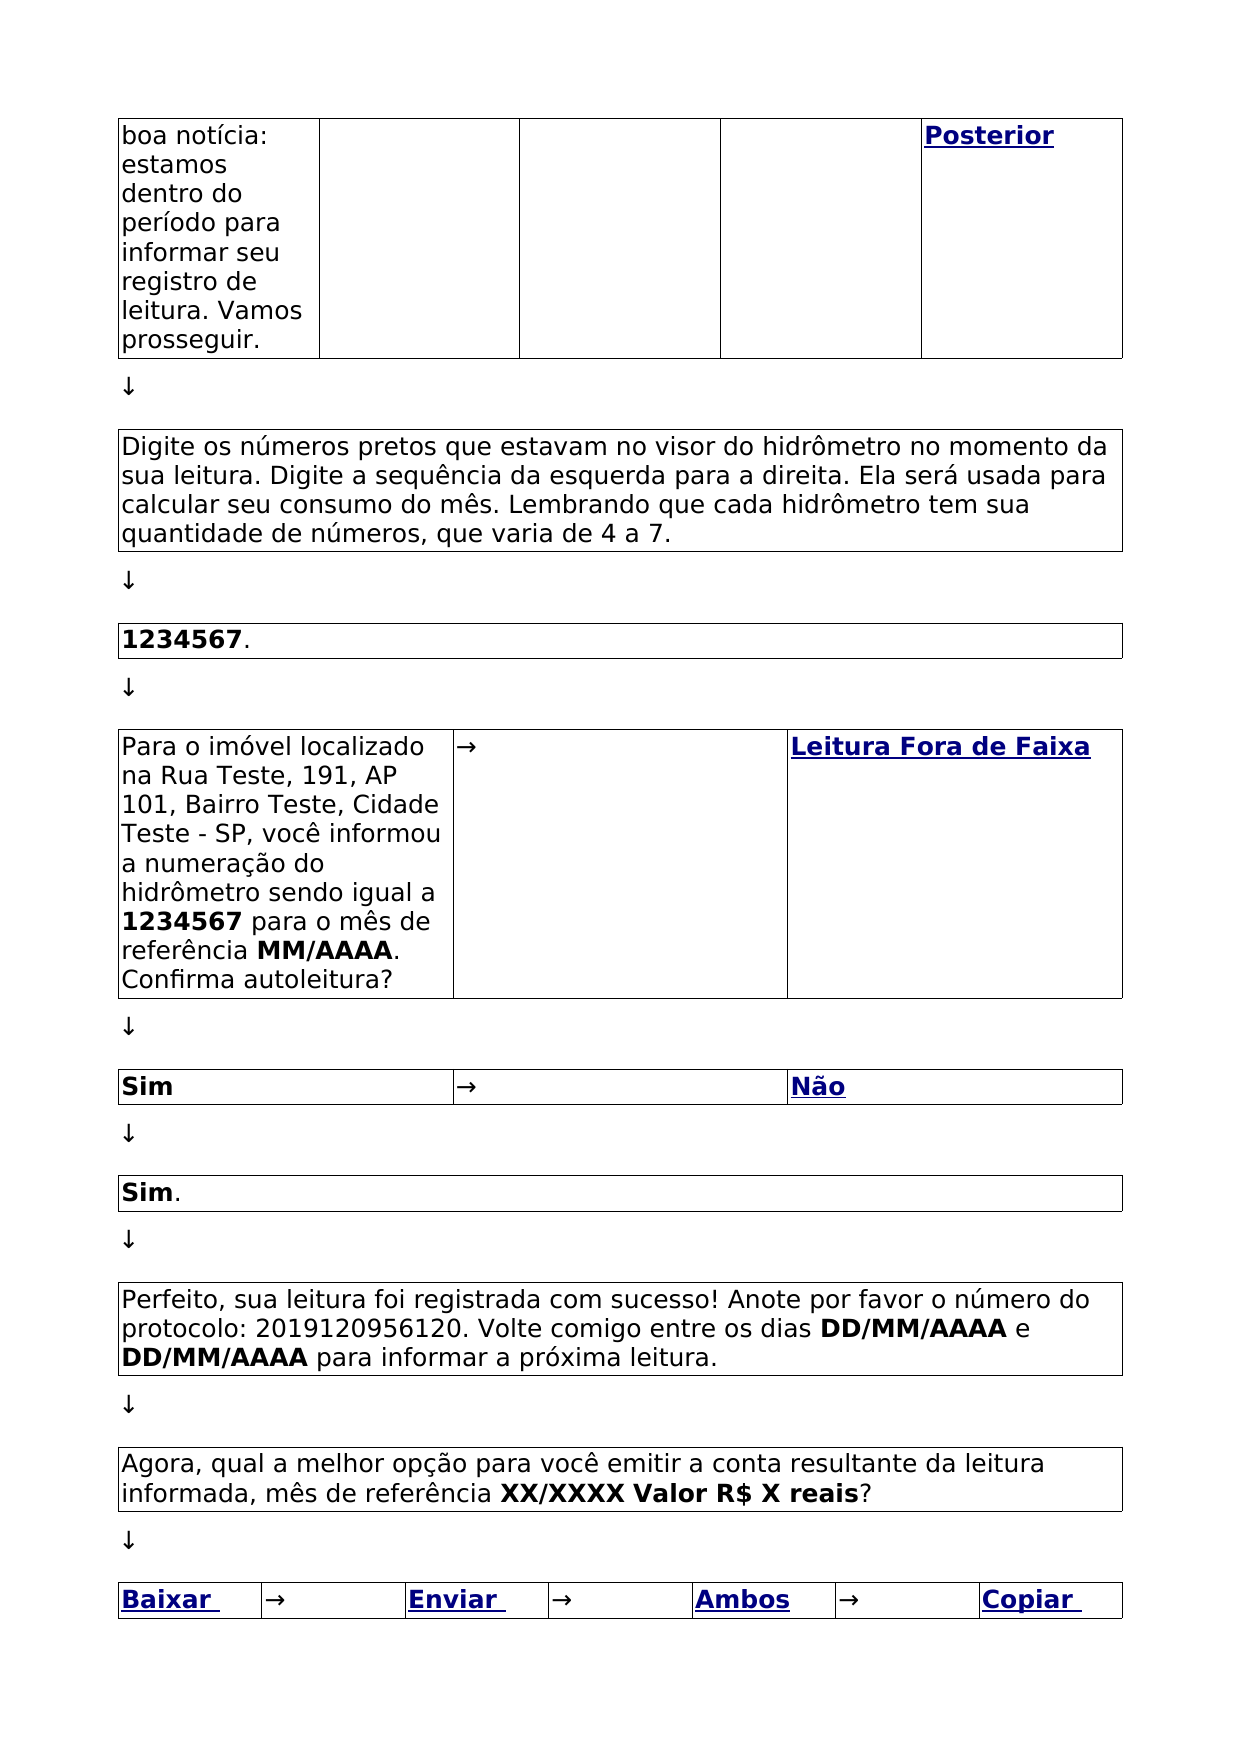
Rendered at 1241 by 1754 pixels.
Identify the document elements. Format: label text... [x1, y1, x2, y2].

table_header Sim. [119, 1176, 1122, 1211]
table_header → [262, 1583, 405, 1617]
table_header Digite os números pretos que estavam no visor do hidrômetro no momento da sua leitura. Digite a sequência da esquerda para a direita. Ela será usada para calcular seu consumo do mês. Lembrando que cada hidrômetro tem sua quantidade de números, que varia de 4 a 7. [119, 430, 1122, 551]
table_header Leitura Fora de Faixa [788, 730, 1122, 998]
text ↓ [118, 1225, 1122, 1254]
table_header [721, 119, 921, 357]
table_header Sim [119, 1070, 453, 1104]
table_header boa notícia: estamos dentro do período para informar seu registro de leitura. Vamos prosseguir. [119, 119, 319, 357]
text ↓ [118, 1119, 1122, 1148]
text ↓ [118, 1526, 1122, 1555]
table_header [320, 119, 519, 357]
text ↓ [118, 673, 1122, 702]
table_header → [836, 1583, 979, 1617]
table_header → [454, 730, 787, 998]
table_header Enviar [406, 1583, 548, 1617]
text ↓ [118, 1012, 1122, 1042]
table_header 1234567. [119, 624, 1122, 658]
table_header Não [788, 1070, 1122, 1104]
text ↓ [118, 372, 1122, 401]
text ↓ [118, 1390, 1122, 1419]
table_header Ambos [693, 1583, 835, 1617]
text ↓ [118, 566, 1122, 595]
table_header Baixar [119, 1583, 261, 1617]
table_header Posterior [922, 119, 1122, 357]
table_header Para o imóvel localizado na Rua Teste, 191, AP 101, Bairro Teste, Cidade Teste - SP, você informou a numeração do hidrômetro sendo igual a 1234567 para o mês de referência MM/AAAA. Confirma autoleitura? [119, 730, 453, 998]
table_header Perfeito, sua leitura foi registrada com sucesso! Anote por favor o número do protocolo: 2019120956120. Volte comigo entre os dias DD/MM/AAAA e DD/MM/AAAA para informar a próxima leitura. [119, 1283, 1122, 1375]
table_header [520, 119, 720, 357]
table_header Agora, qual a melhor opção para você emitir a conta resultante da leitura informada, mês de referência XX/XXXX Valor R$ X reais? [119, 1448, 1122, 1511]
table_header → [549, 1583, 692, 1617]
table_header Copiar [980, 1583, 1122, 1617]
table_header → [454, 1070, 787, 1104]
